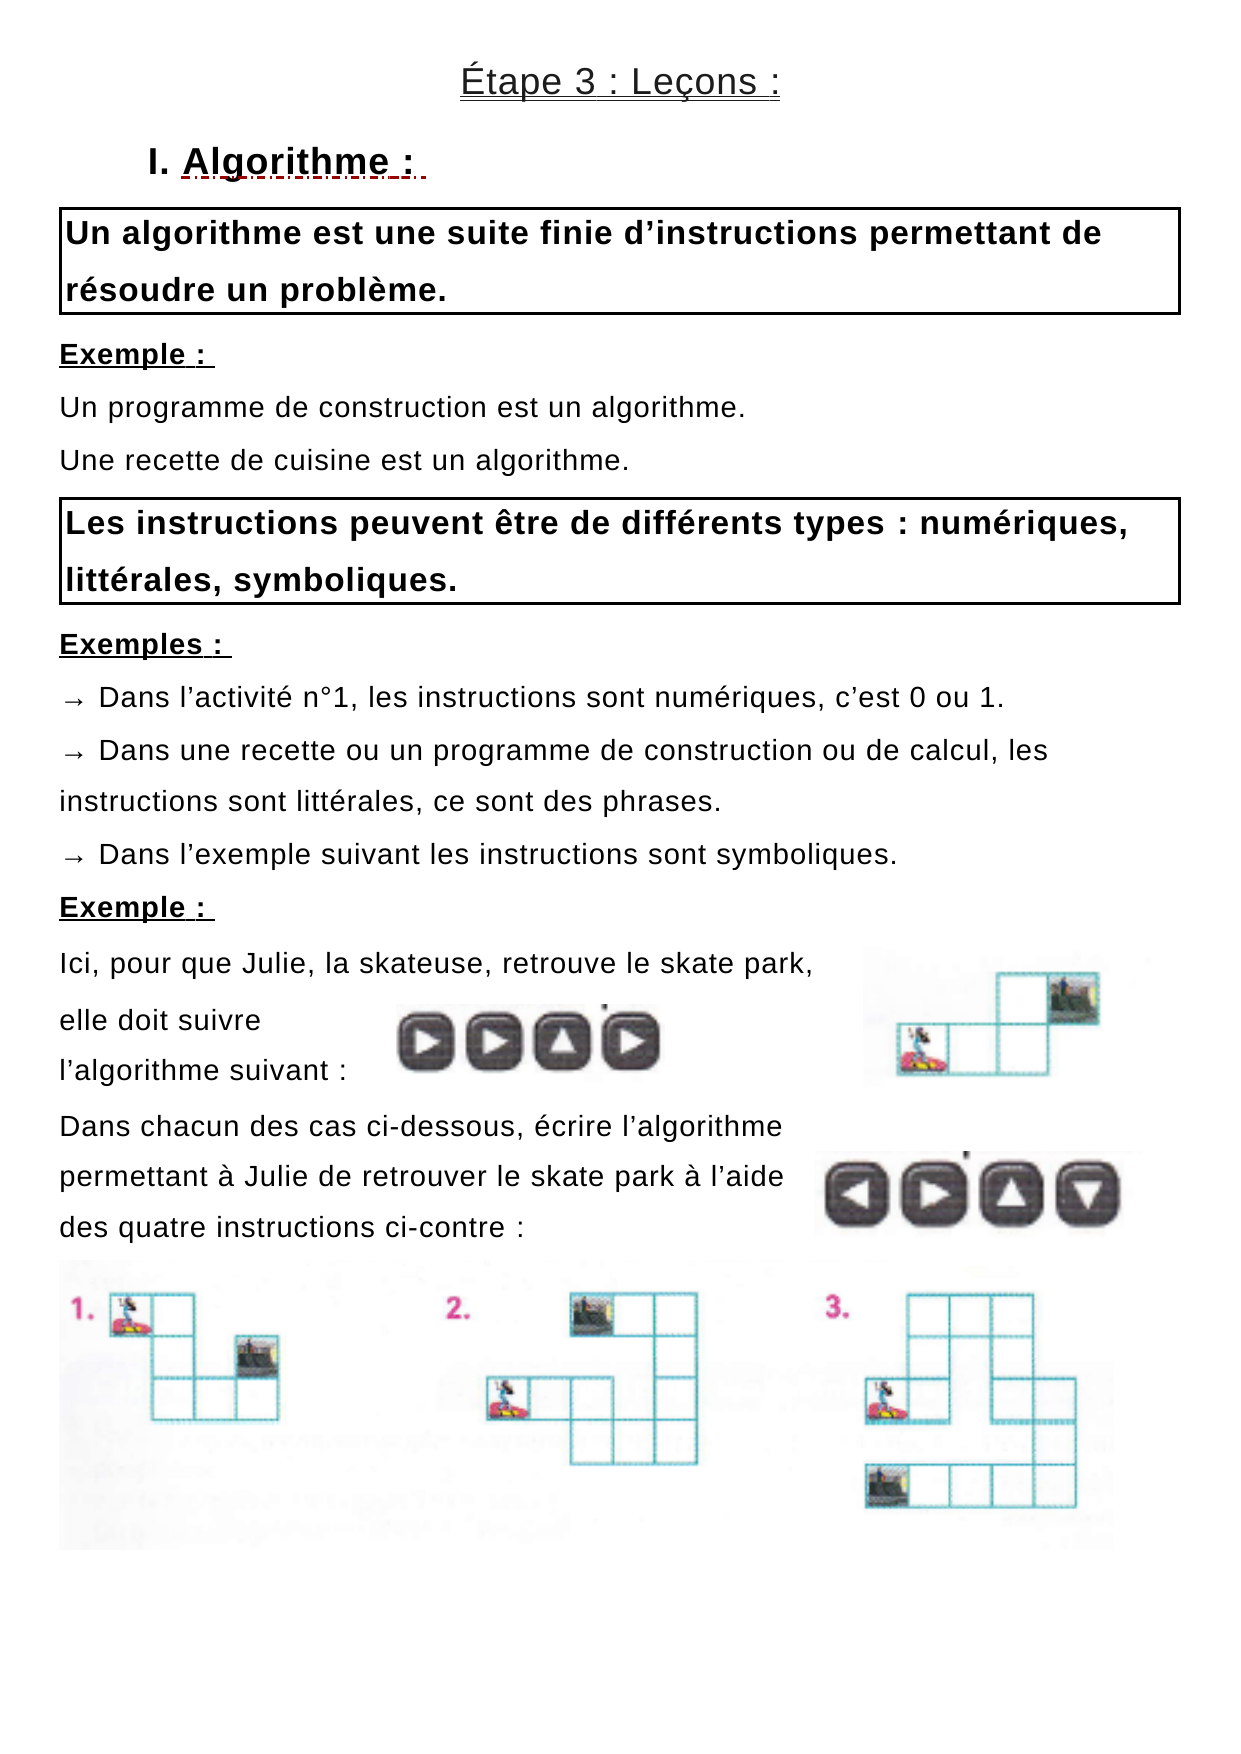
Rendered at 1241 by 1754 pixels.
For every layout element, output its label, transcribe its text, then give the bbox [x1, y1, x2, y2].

picture [863, 946, 1154, 1089]
picture [396, 1004, 665, 1082]
text → Dans une recette ou un programme de construction ou de calcul, les instructions sont littérales, ce sont des phrases. [59, 733, 1181, 817]
subtitle Étape 3 : Leçons : [59, 59, 1181, 102]
text Ici, pour que Julie, la skateuse, retrouve le skate park, [59, 946, 862, 980]
text Un programme de construction est un algorithme. [59, 390, 1181, 424]
text Un algorithme est une suite finie d’instructions permettant de résoudre un problème. [62, 210, 1178, 312]
text Une recette de cuisine est un algorithme. [59, 443, 1181, 477]
text Dans chacun des cas ci-dessous, écrire l’algorithme permettant à Julie de retrouver le skate park à l’aide des quatre instructions ci-contre : [59, 1109, 803, 1243]
text → Dans l’activité n°1, les instructions sont numériques, c’est 0 ou 1. [59, 680, 1181, 714]
text Exemples : [59, 627, 1181, 660]
text elle doit suivre l’algorithme suivant : [59, 1003, 372, 1086]
text Exemple : [59, 337, 1181, 371]
picture [814, 1151, 1143, 1241]
picture [59, 1260, 1114, 1550]
text Exemple : [59, 890, 1181, 924]
subtitle Algorithme : [88, 139, 1181, 182]
text → Dans l’exemple suivant les instructions sont symboliques. [59, 837, 1181, 870]
text Les instructions peuvent être de différents types : numériques, littérales, symboliques. [62, 500, 1178, 602]
